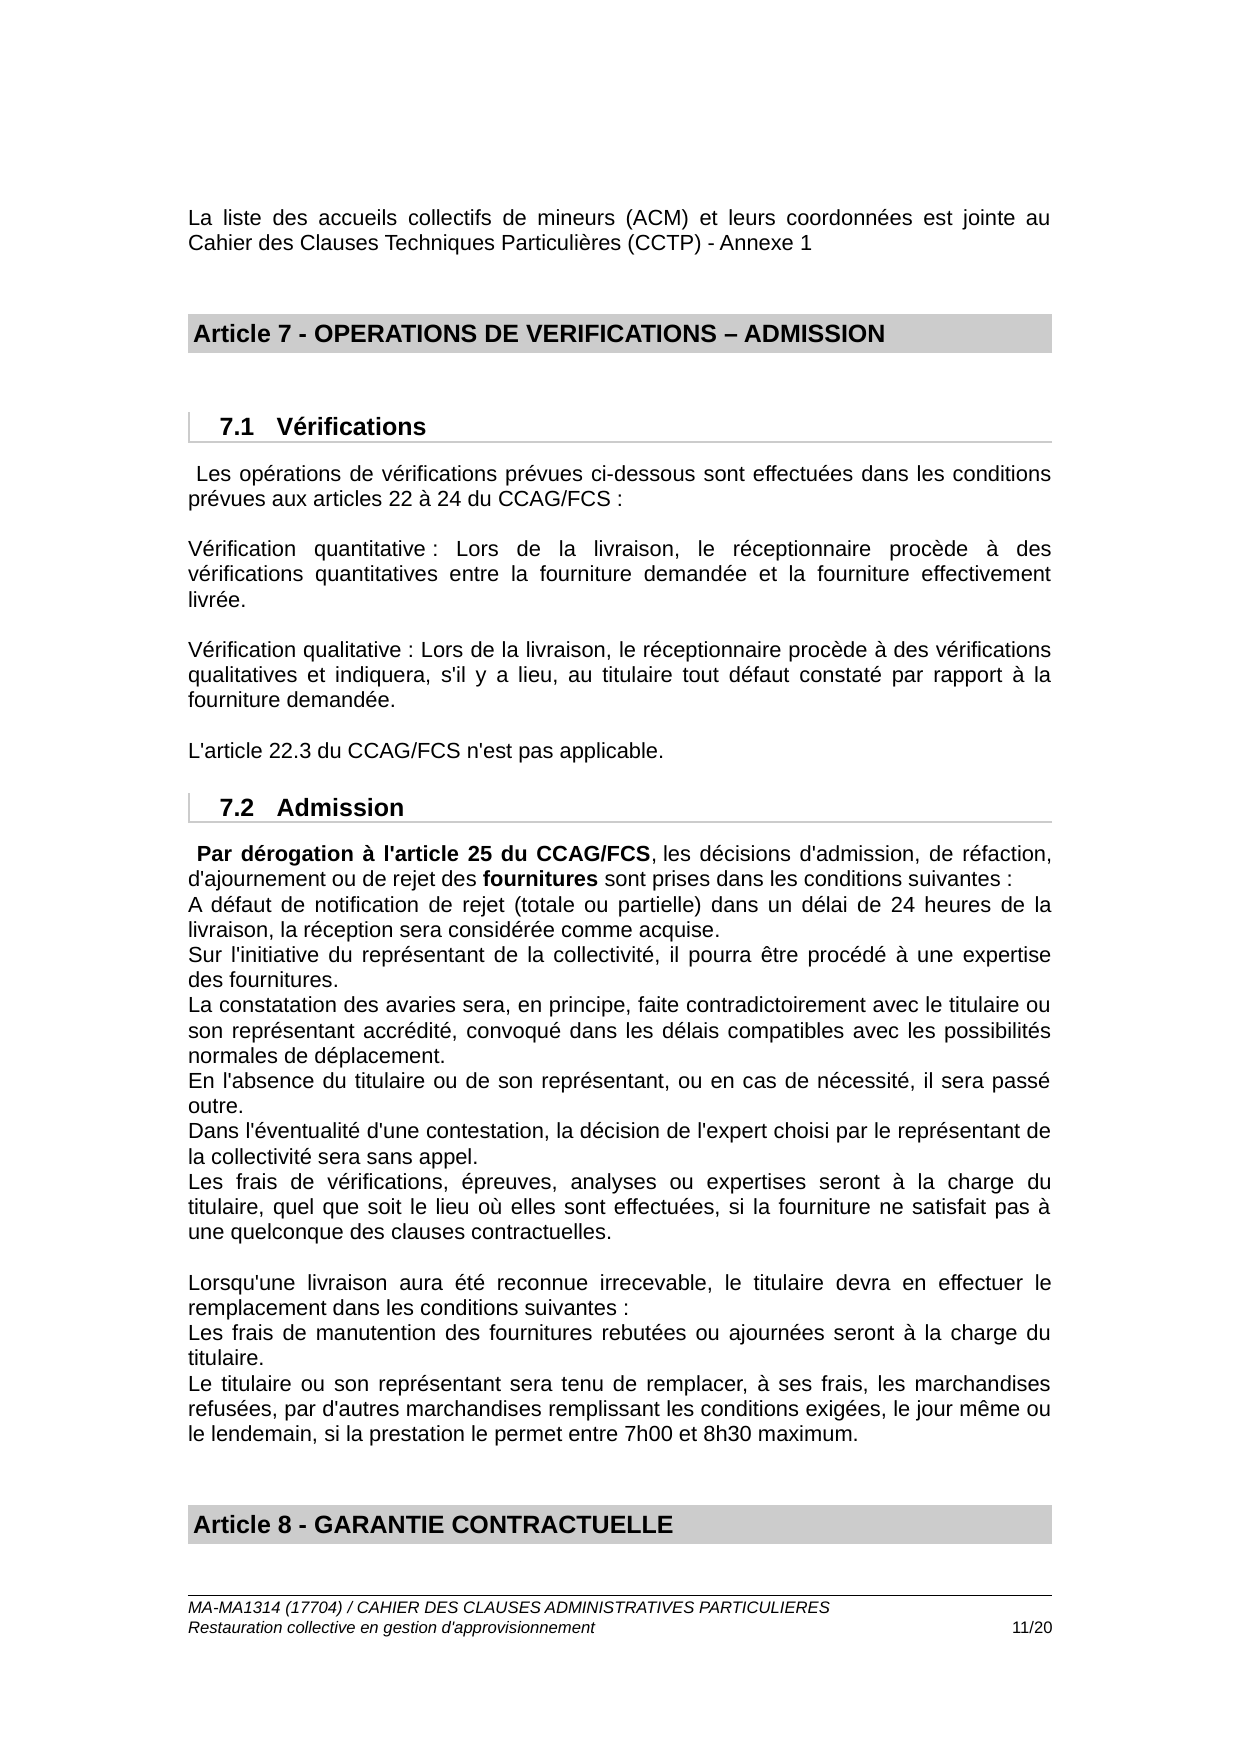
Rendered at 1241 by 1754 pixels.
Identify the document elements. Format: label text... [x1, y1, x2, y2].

text Par dérogation à l'article 25 du CCAG/FCS, les décisions d'admission, de réfaction, d'ajournement ou de rejet des fournitures sont prises dans les conditions suivantes : [188, 841, 1052, 891]
subtitle GARANTIE CONTRACTUELLE [190, 1507, 1050, 1542]
text Dans l'éventualité d'une contestation, la décision de l'expert choisi par le représentant de la collectivité sera sans appel. [188, 1118, 1052, 1169]
text A défaut de notification de rejet (totale ou partielle) dans un délai de 24 heures de la livraison, la réception sera considérée comme acquise. [188, 891, 1052, 942]
text Lorsqu'une livraison aura été reconnue irrecevable, le titulaire devra en effectuer le remplacement dans les conditions suivantes : [188, 1269, 1052, 1320]
text Les frais de manutention des fournitures rebutées ou ajournées seront à la charge du titulaire. [188, 1320, 1052, 1370]
text Les opérations de vérifications prévues ci-dessous sont effectuées dans les conditions prévues aux articles 22 à 24 du CCAG/FCS : [188, 461, 1052, 511]
text Vérification quantitative : Lors de la livraison, le réceptionnaire procède à des vérifications quantitatives entre la fourniture demandée et la fourniture effectivement livrée. [188, 536, 1052, 612]
text L'article 22.3 du CCAG/FCS n'est pas applicable. [188, 738, 1052, 763]
subtitle Vérifications [190, 412, 1052, 441]
subtitle Admission [188, 792, 1052, 821]
text Vérification qualitative : Lors de la livraison, le réceptionnaire procède à des vérifications qualitatives et indiquera, s'il y a lieu, au titulaire tout défaut constaté par rapport à la fourniture demandée. [188, 637, 1052, 713]
subtitle OPERATIONS DE VERIFICATIONS – ADMISSION [190, 316, 1050, 351]
text Le titulaire ou son représentant sera tenu de remplacer, à ses frais, les marchandises refusées, par d'autres marchandises remplissant les conditions exigées, le jour même ou le lendemain, si la prestation le permet entre 7h00 et 8h30 maximum. [188, 1370, 1052, 1446]
text En l'absence du titulaire ou de son représentant, ou en cas de nécessité, il sera passé outre. [188, 1068, 1052, 1118]
text Sur l'initiative du représentant de la collectivité, il pourra être procédé à une expertise des fournitures. [188, 942, 1052, 992]
text Les frais de vérifications, épreuves, analyses ou expertises seront à la charge du titulaire, quel que soit le lieu où elles sont effectuées, si la fourniture ne satisfait pas à une quelconque des clauses contractuelles. [188, 1169, 1052, 1244]
text La constatation des avaries sera, en principe, faite contradictoirement avec le titulaire ou son représentant accrédité, convoqué dans les délais compatibles avec les possibilités normales de déplacement. [188, 992, 1052, 1068]
text La liste des accueils collectifs de mineurs (ACM) et leurs coordonnées est jointe au Cahier des Clauses Techniques Particulières (CCTP) - Annexe 1 [188, 204, 1052, 255]
